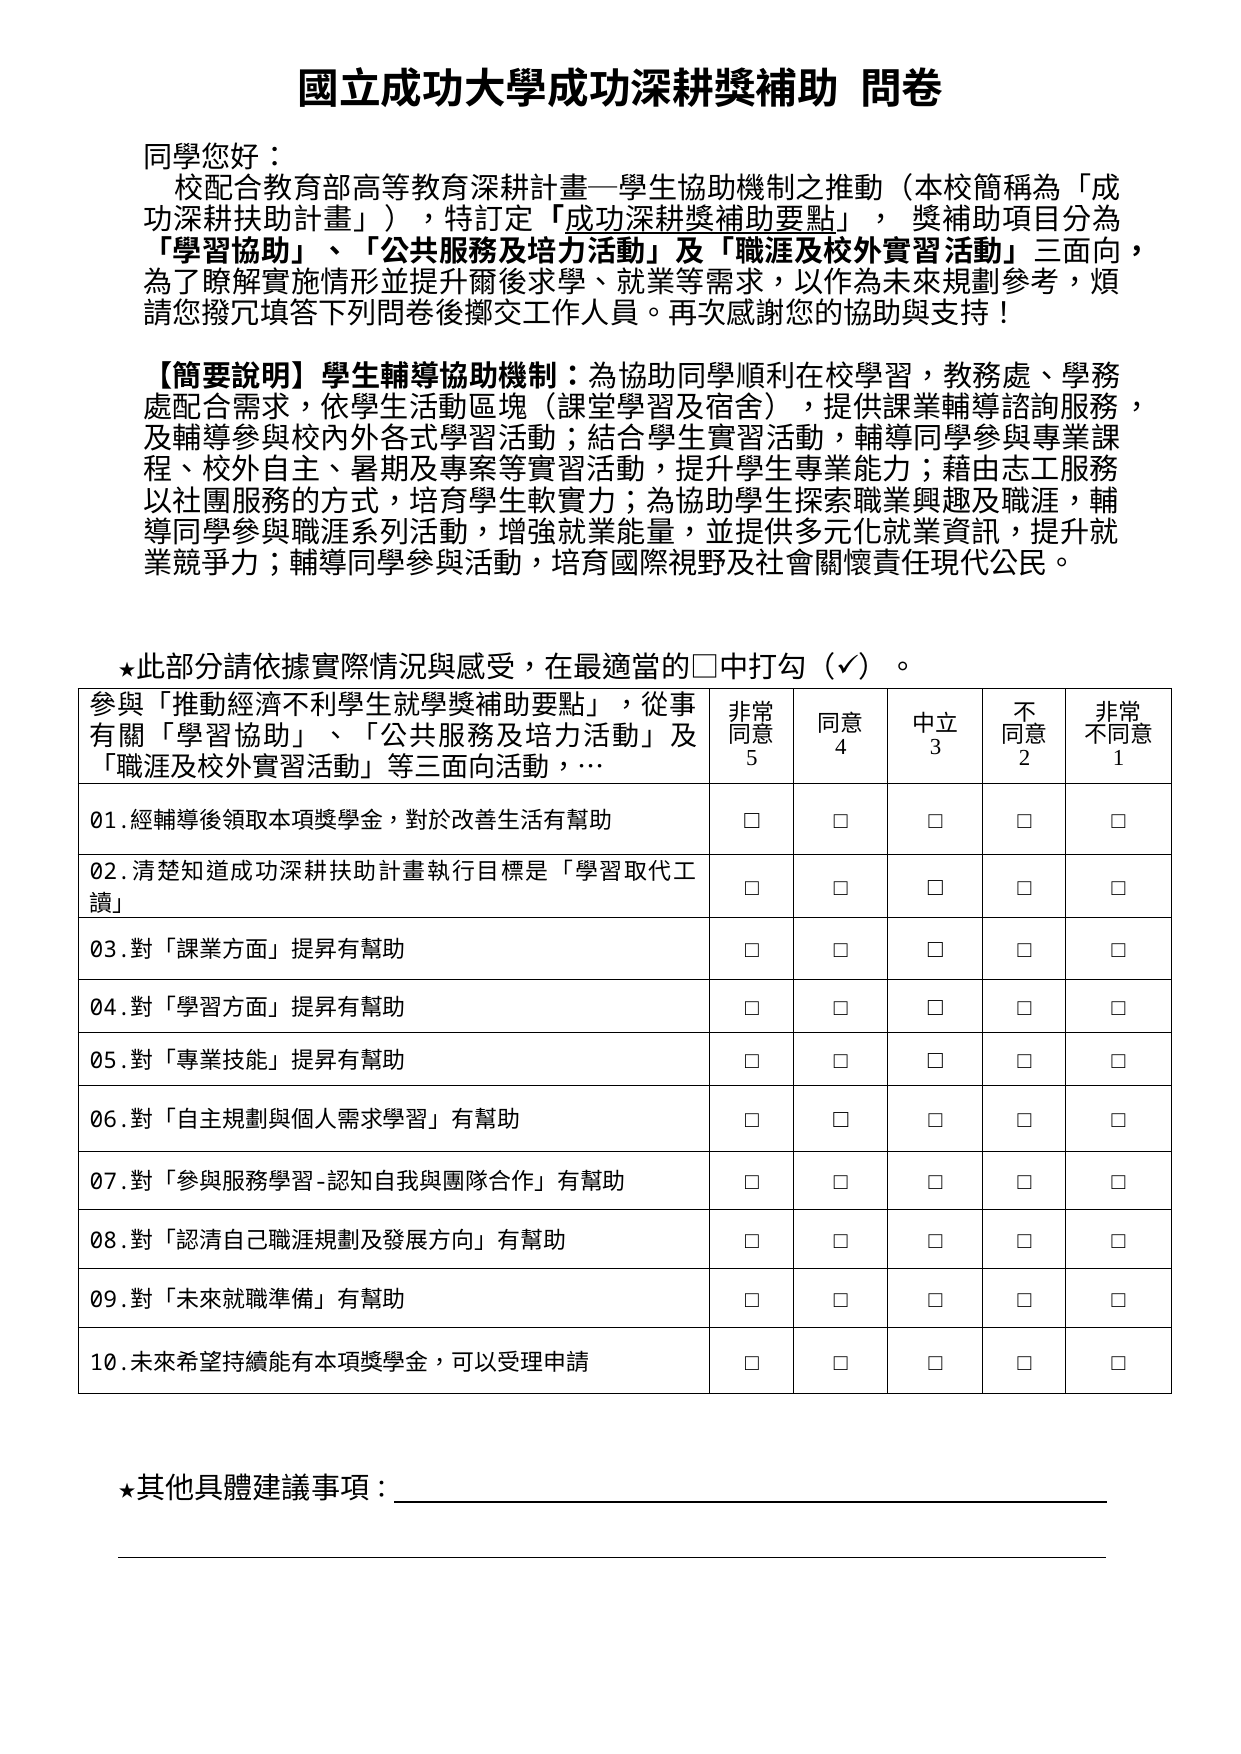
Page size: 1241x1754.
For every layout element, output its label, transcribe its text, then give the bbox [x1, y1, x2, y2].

table_cell □ [888, 980, 982, 1032]
table_cell 07.對「參與服務學習-認知自我與團隊合作」有幫助 [79, 1152, 709, 1208]
table_cell □ [888, 855, 982, 917]
table_cell □ [888, 1152, 982, 1208]
table_cell □ [710, 1086, 793, 1151]
table_cell □ [888, 1086, 982, 1151]
table_cell □ [710, 1328, 793, 1393]
table_cell □ [983, 1328, 1065, 1393]
table_cell □ [888, 1269, 982, 1327]
table_cell □ [794, 1210, 887, 1268]
table_cell □ [1066, 1152, 1171, 1208]
table_cell 02.清楚知道成功深耕扶助計畫執行目標是「學習取代工讀」 [79, 855, 709, 917]
table_cell □ [888, 1033, 982, 1085]
table_cell □ [1066, 784, 1171, 854]
table_cell □ [1066, 1210, 1171, 1268]
table_cell □ [888, 1328, 982, 1393]
table_cell □ [710, 980, 793, 1032]
table_cell □ [1066, 1328, 1171, 1393]
table_header 非常 同意 5 [710, 689, 793, 783]
table_cell □ [1066, 1269, 1171, 1327]
table_cell □ [794, 1152, 887, 1208]
table_cell □ [1066, 1086, 1171, 1151]
text 【簡要說明】學生輔導協助機制：為協助同學順利在校學習，教務處、學務處配合需求，依學生活動區塊（課堂學習及宿舍），提供課業輔導諮詢服務，及輔導參與校內外各式學習活動；結合學生實習活動，輔導同學參與專業課程、校外自主、暑期及專案等實習活動，提升學生專業能力；藉由志工服務以社團服務的方式，培育學生軟實力；為協助學生探索職業興趣及職涯，輔導同學參與職涯系列活動，增強就業能量，並提供多元化就業資訊，提升就業競爭力；輔導同學參與活動，培育國際視野及社會關懷責任現代公民。 [143, 361, 1122, 580]
table_cell □ [710, 918, 793, 979]
table_cell □ [794, 1269, 887, 1327]
table_header 不 同意 2 [983, 689, 1065, 783]
table_cell □ [794, 980, 887, 1032]
table_cell □ [710, 1210, 793, 1268]
text 同學您好： [118, 142, 1122, 173]
table_cell □ [983, 918, 1065, 979]
table_header 非常 不同意 1 [1066, 689, 1171, 783]
table_header 參與「推動經濟不利學生就學獎補助要點」，從事有關「學習協助」、「公共服務及培力活動」及「職涯及校外實習活動」等三面向活動，… [79, 689, 709, 783]
table_cell □ [983, 980, 1065, 1032]
table_cell □ [888, 918, 982, 979]
table_cell □ [1066, 918, 1171, 979]
table_cell □ [888, 1210, 982, 1268]
table_cell □ [794, 1033, 887, 1085]
table_cell □ [794, 918, 887, 979]
table_cell 08.對「認清自己職涯規劃及發展方向」有幫助 [79, 1210, 709, 1268]
table_cell 10.未來希望持續能有本項獎學金，可以受理申請 [79, 1328, 709, 1393]
table_header 同意 4 [794, 689, 887, 783]
table_header 中立 3 [888, 689, 982, 783]
table_cell □ [710, 1152, 793, 1208]
table_cell □ [983, 855, 1065, 917]
table_cell □ [983, 1086, 1065, 1151]
table_cell □ [983, 1269, 1065, 1327]
table_cell 05.對「專業技能」提昇有幫助 [79, 1033, 709, 1085]
table_cell □ [1066, 855, 1171, 917]
table_cell 03.對「課業方面」提昇有幫助 [79, 918, 709, 979]
text ★其他具體建議事項： [118, 1469, 1108, 1506]
table_cell 01.經輔導後領取本項獎學金，對於改善生活有幫助 [79, 784, 709, 854]
table_cell □ [983, 1152, 1065, 1208]
table_cell □ [794, 1328, 887, 1393]
table_cell □ [1066, 980, 1171, 1032]
text ★此部分請依據實際情況與感受，在最適當的□中打勾（）。 [118, 634, 1122, 688]
table_cell □ [983, 784, 1065, 854]
table_cell □ [710, 1033, 793, 1085]
table_cell 09.對「未來就職準備」有幫助 [79, 1269, 709, 1327]
table_cell □ [983, 1033, 1065, 1085]
table_cell □ [794, 1086, 887, 1151]
table_cell □ [710, 855, 793, 917]
table_cell □ [888, 784, 982, 854]
table_cell □ [794, 855, 887, 917]
table_cell 04.對「學習方面」提昇有幫助 [79, 980, 709, 1032]
table_cell □ [710, 784, 793, 854]
table_cell 06.對「自主規劃與個人需求學習」有幫助 [79, 1086, 709, 1151]
table_cell □ [1066, 1033, 1171, 1085]
table_cell □ [983, 1210, 1065, 1268]
table_cell □ [794, 784, 887, 854]
text 校配合教育部高等教育深耕計畫─學生協助機制之推動（本校簡稱為「成功深耕扶助計畫」），特訂定「成功深耕獎補助要點」， 獎補助項目分為「學習協助」、「公共服務及培力活動」及「職涯及校外實習活動」三面向，為了瞭解實施情形並提升爾後求學、就業等需求，以作為未來規劃參考，煩請您撥冗填答下列問卷後擲交工作人員。再次感謝您的協助與支持！ [143, 173, 1122, 330]
table_cell □ [710, 1269, 793, 1327]
text 國立成功大學成功深耕獎補助 問卷 [118, 73, 1122, 111]
